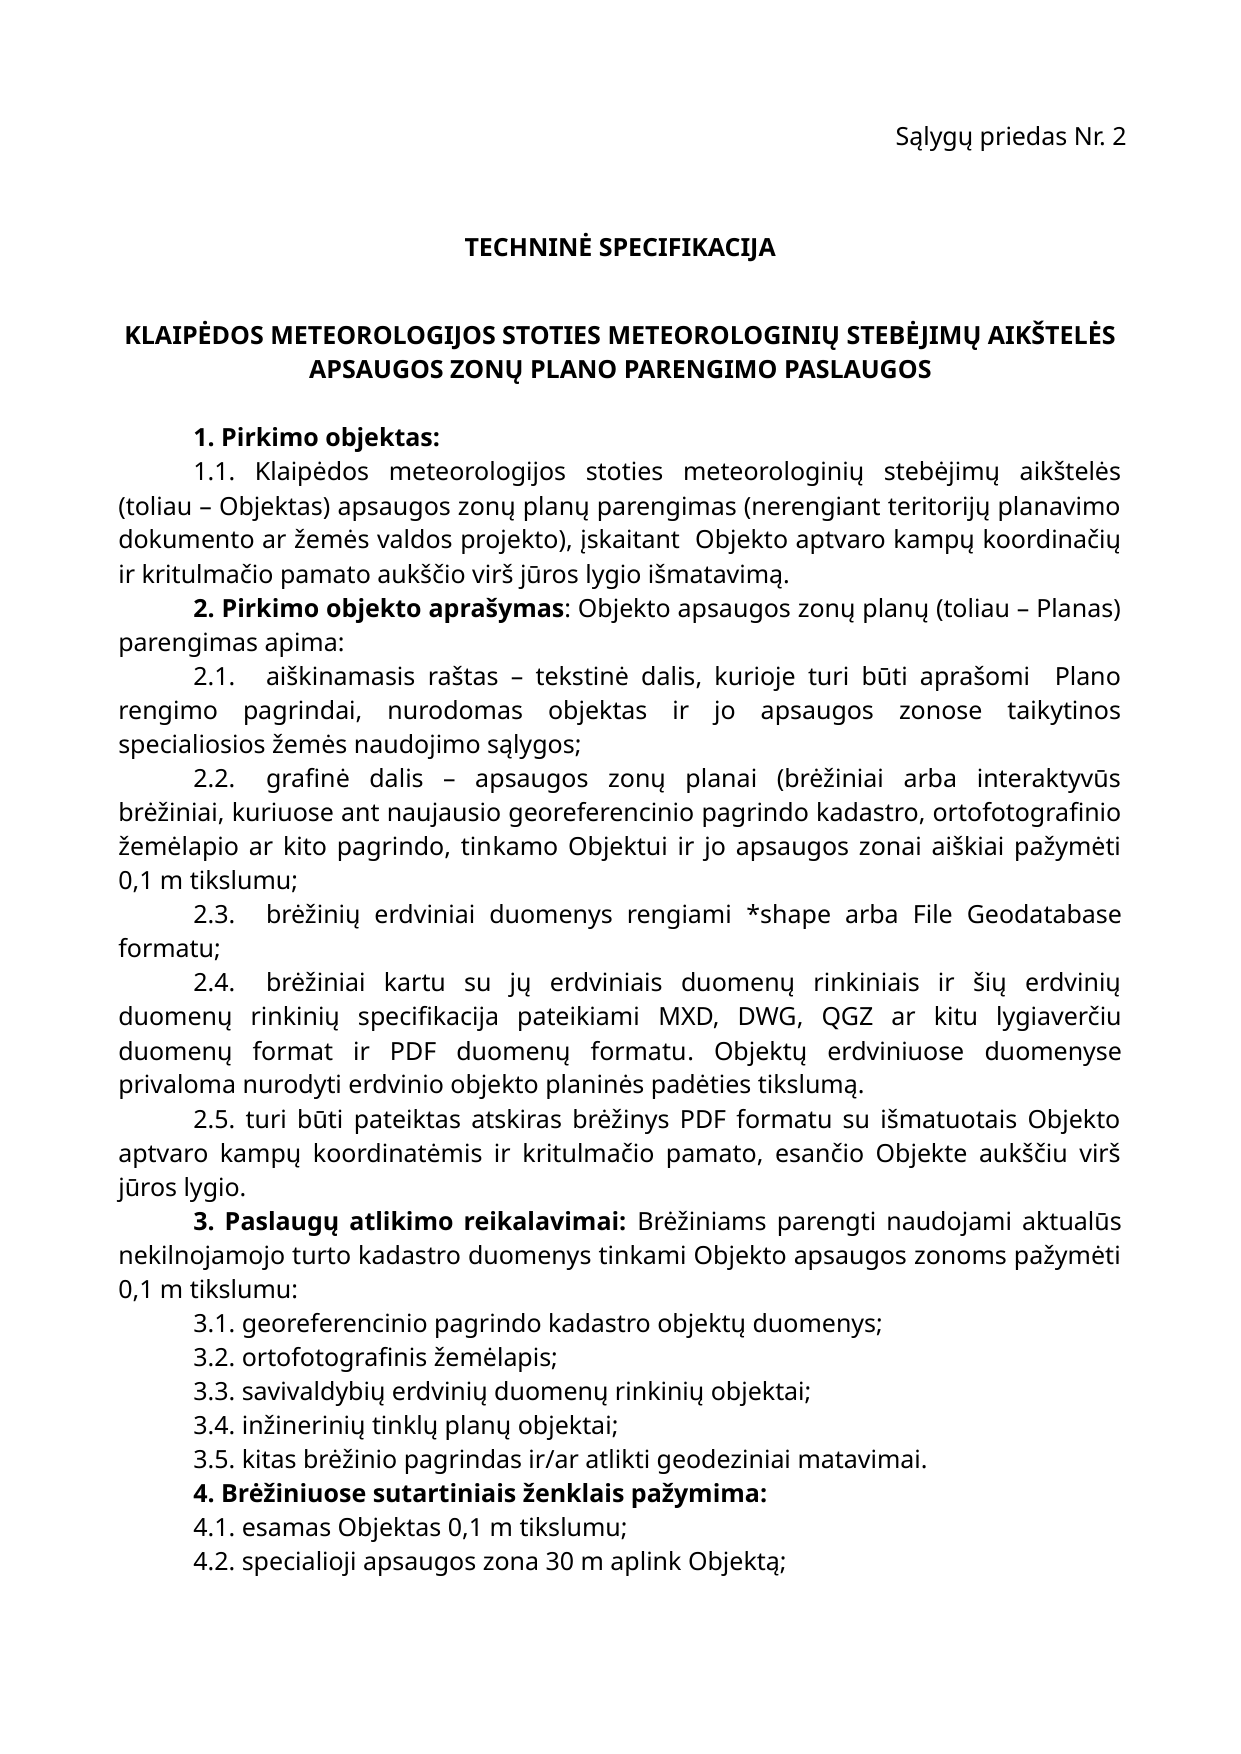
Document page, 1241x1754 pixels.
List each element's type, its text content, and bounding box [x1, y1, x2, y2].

text 2.2. grafinė dalis – apsaugos zonų planai (brėžiniai arba interaktyvūs brėžiniai, kuriuose ant naujausio georeferencinio pagrindo kadastro, ortofotografinio žemėlapio ar kito pagrindo, tinkamo Objektui ir jo apsaugos zonai aiškiai pažymėti 0,1 m tikslumu; [118, 761, 1122, 897]
text 2.1. aiškinamasis raštas – tekstinė dalis, kurioje turi būti aprašomi Plano rengimo pagrindai, nurodomas objektas ir jo apsaugos zonose taikytinos specialiosios žemės naudojimo sąlygos; [118, 658, 1122, 761]
text 2. Pirkimo objekto aprašymas: Objekto apsaugos zonų planų (toliau – Planas) parengimas apima: [118, 590, 1122, 658]
text 3.1. georeferencinio pagrindo kadastro objektų duomenys; [118, 1306, 1122, 1340]
text 3.3. savivaldybių erdvinių duomenų rinkinių objektai; [118, 1374, 1122, 1408]
text KLAIPĖDOS METEOROLOGIJOS STOTIES METEOROLOGINIŲ STEBĖJIMŲ AIKŠTELĖS APSAUGOS ZONŲ PLANO PARENGIMO paslaugOS [118, 318, 1122, 386]
text 3.4. inžinerinių tinklų planų objektai; [118, 1408, 1122, 1442]
text 2.5. turi būti pateiktas atskiras brėžinys PDF formatu su išmatuotais Objekto aptvaro kampų koordinatėmis ir kritulmačio pamato, esančio Objekte aukščiu virš jūros lygio. [118, 1101, 1122, 1203]
text 4.1. esamas Objektas 0,1 m tikslumu; [118, 1510, 1122, 1544]
text TECHNINĖ SPECIFIKACIJA [118, 230, 1122, 274]
text 1. Pirkimo objektas: [118, 420, 1122, 454]
text 3. Paslaugų atlikimo reikalavimai: Brėžiniams parengti naudojami aktualūs nekilnojamojo turto kadastro duomenys tinkami Objekto apsaugos zonoms pažymėti 0,1 m tikslumu: [118, 1203, 1122, 1306]
text 2.4. brėžiniai kartu su jų erdviniais duomenų rinkiniais ir šių erdvinių duomenų rinkinių specifikacija pateikiami MXD, DWG, QGZ ar kitu lygiaverčiu duomenų format ir PDF duomenų formatu. Objektų erdviniuose duomenyse privaloma nurodyti erdvinio objekto planinės padėties tikslumą. [118, 965, 1122, 1101]
text 4. Brėžiniuose sutartiniais ženklais pažymima: [118, 1476, 1122, 1510]
text 1.1. Klaipėdos meteorologijos stoties meteorologinių stebėjimų aikštelės (toliau – Objektas) apsaugos zonų planų parengimas (nerengiant teritorijų planavimo dokumento ar žemės valdos projekto), įskaitant Objekto aptvaro kampų koordinačių ir kritulmačio pamato aukščio virš jūros lygio išmatavimą. [118, 454, 1122, 590]
text 3.5. kitas brėžinio pagrindas ir/ar atlikti geodeziniai matavimai. [118, 1442, 1122, 1476]
text 3.2. ortofotografinis žemėlapis; [118, 1340, 1122, 1374]
text 2.3. brėžinių erdviniai duomenys rengiami *shape arba File Geodatabase formatu; [118, 897, 1122, 965]
text Sąlygų priedas Nr. 2 [886, 118, 1127, 162]
text 4.2. specialioji apsaugos zona 30 m aplink Objektą; [118, 1544, 1122, 1578]
